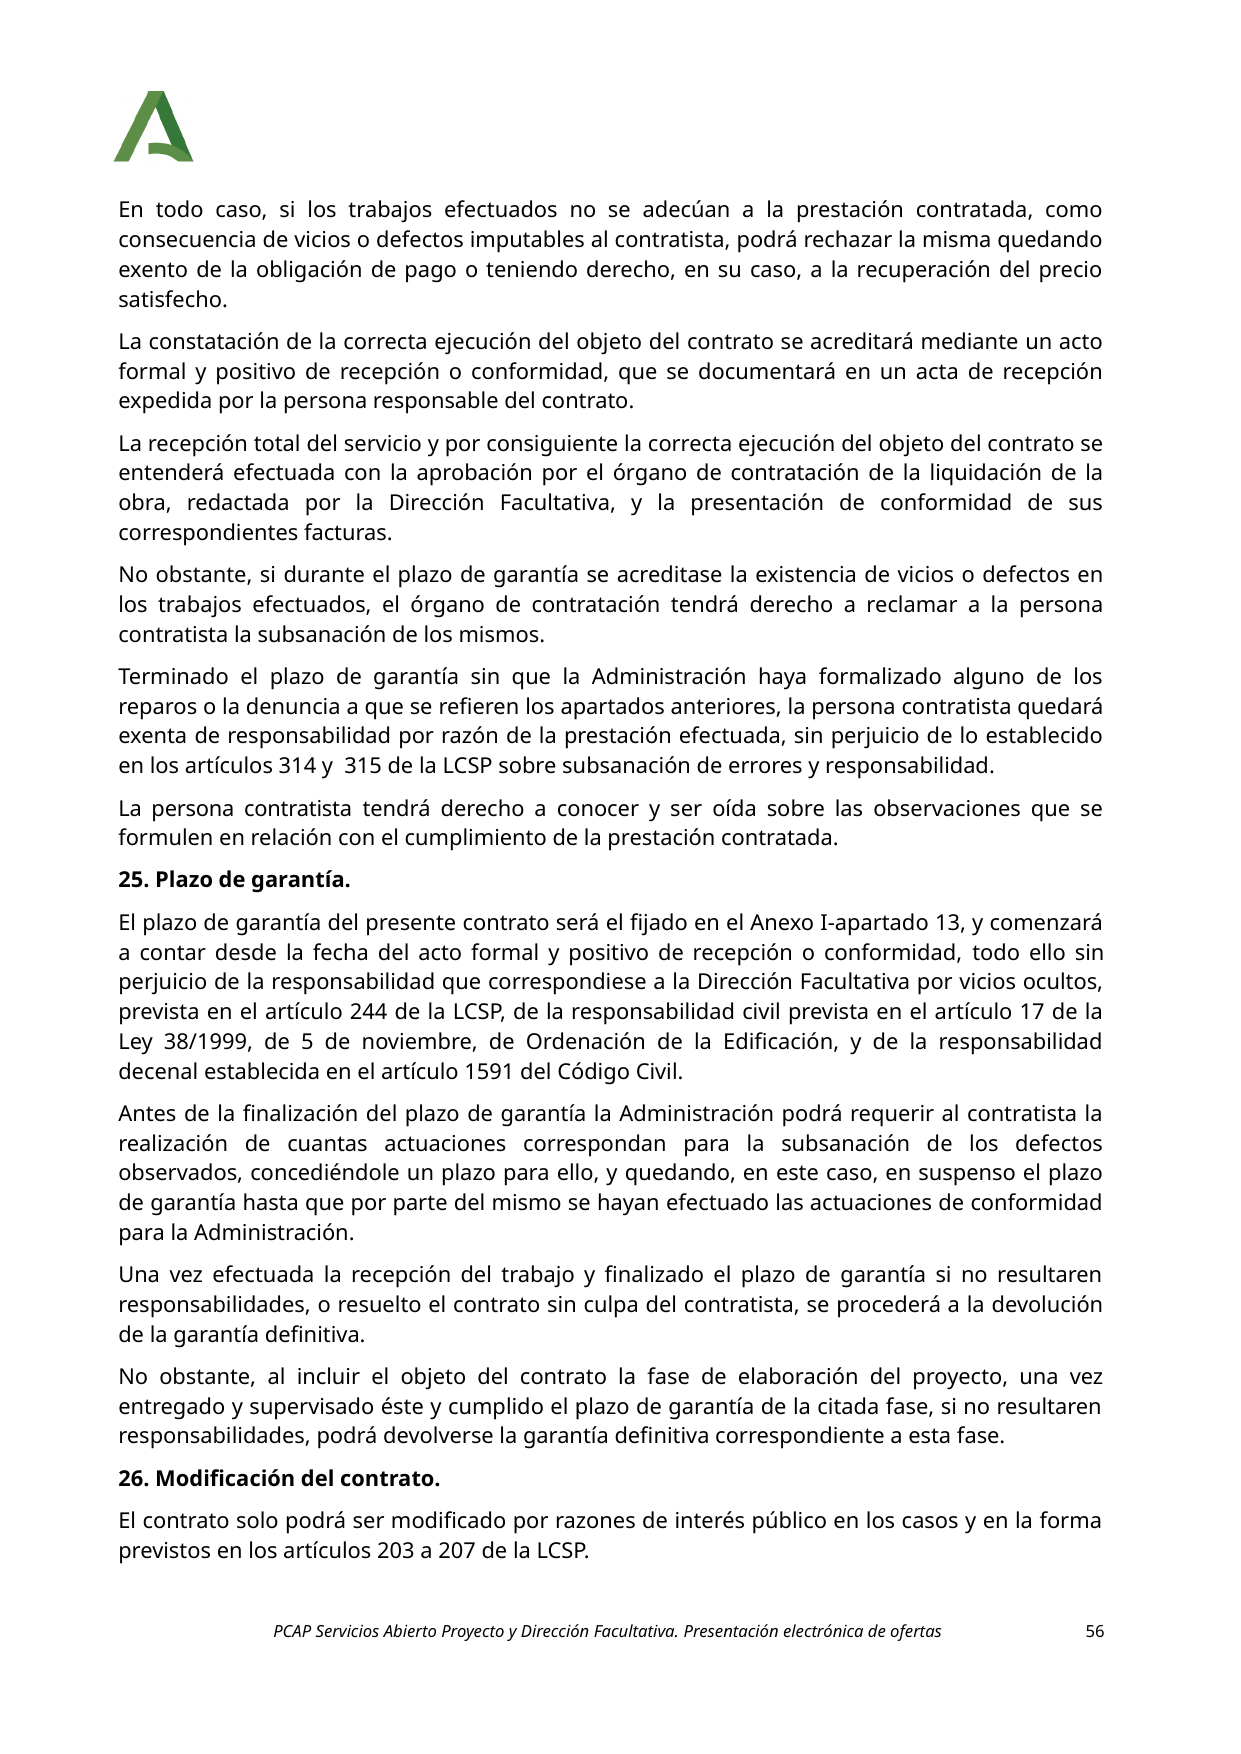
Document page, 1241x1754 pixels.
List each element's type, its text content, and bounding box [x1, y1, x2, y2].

text La recepción total del servicio y por consiguiente la correcta ejecución del objeto del contrato se entenderá efectuada con la aprobación por el órgano de contratación de la liquidación de la obra, redactada por la Dirección Facultativa, y la presentación de conformidad de sus correspondientes facturas. [118, 428, 1104, 547]
text El contrato solo podrá ser modificado por razones de interés público en los casos y en la forma previstos en los artículos 203 a 207 de la LCSP. [118, 1505, 1104, 1564]
text No obstante, si durante el plazo de garantía se acreditase la existencia de vicios o defectos en los trabajos efectuados, el órgano de contratación tendrá derecho a reclamar a la persona contratista la subsanación de los mismos. [118, 559, 1104, 648]
text Una vez efectuada la recepción del trabajo y finalizado el plazo de garantía si no resultaren responsabilidades, o resuelto el contrato sin culpa del contratista, se procederá a la devolución de la garantía definitiva. [118, 1259, 1104, 1348]
text 26. Modificación del contrato. [118, 1463, 1104, 1492]
text El plazo de garantía del presente contrato será el fijado en el Anexo I-apartado 13, y comenzará a contar desde la fecha del acto formal y positivo de recepción o conformidad, todo ello sin perjuicio de la responsabilidad que correspondiese a la Dirección Facultativa por vicios ocultos, prevista en el artículo 244 de la LCSP, de la responsabilidad civil prevista en el artículo 17 de la Ley 38/1999, de 5 de noviembre, de Ordenación de la Edificación, y de la responsabilidad decenal establecida en el artículo 1591 del Código Civil. [118, 907, 1104, 1085]
text En todo caso, si los trabajos efectuados no se adecúan a la prestación contratada, como consecuencia de vicios o defectos imputables al contratista, podrá rechazar la misma quedando exento de la obligación de pago o teniendo derecho, en su caso, a la recuperación del precio satisfecho. [118, 194, 1104, 313]
text La constatación de la correcta ejecución del objeto del contrato se acreditará mediante un acto formal y positivo de recepción o conformidad, que se documentará en un acta de recepción expedida por la persona responsable del contrato. [118, 326, 1104, 415]
text No obstante, al incluir el objeto del contrato la fase de elaboración del proyecto, una vez entregado y supervisado éste y cumplido el plazo de garantía de la citada fase, si no resultaren responsabilidades, podrá devolverse la garantía definitiva correspondiente a esta fase. [118, 1361, 1104, 1450]
picture [109, 86, 198, 166]
text Antes de la finalización del plazo de garantía la Administración podrá requerir al contratista la realización de cuantas actuaciones correspondan para la subsanación de los defectos observados, concediéndole un plazo para ello, y quedando, en este caso, en suspenso el plazo de garantía hasta que por parte del mismo se hayan efectuado las actuaciones de conformidad para la Administración. [118, 1098, 1104, 1247]
text 25. Plazo de garantía. [118, 864, 1104, 894]
text Terminado el plazo de garantía sin que la Administración haya formalizado alguno de los reparos o la denuncia a que se refieren los apartados anteriores, la persona contratista quedará exenta de responsabilidad por razón de la prestación efectuada, sin perjuicio de lo establecido en los artículos 314 y 315 de la LCSP sobre subsanación de errores y responsabilidad. [118, 661, 1104, 780]
text La persona contratista tendrá derecho a conocer y ser oída sobre las observaciones que se formulen en relación con el cumplimiento de la prestación contratada. [118, 792, 1104, 852]
